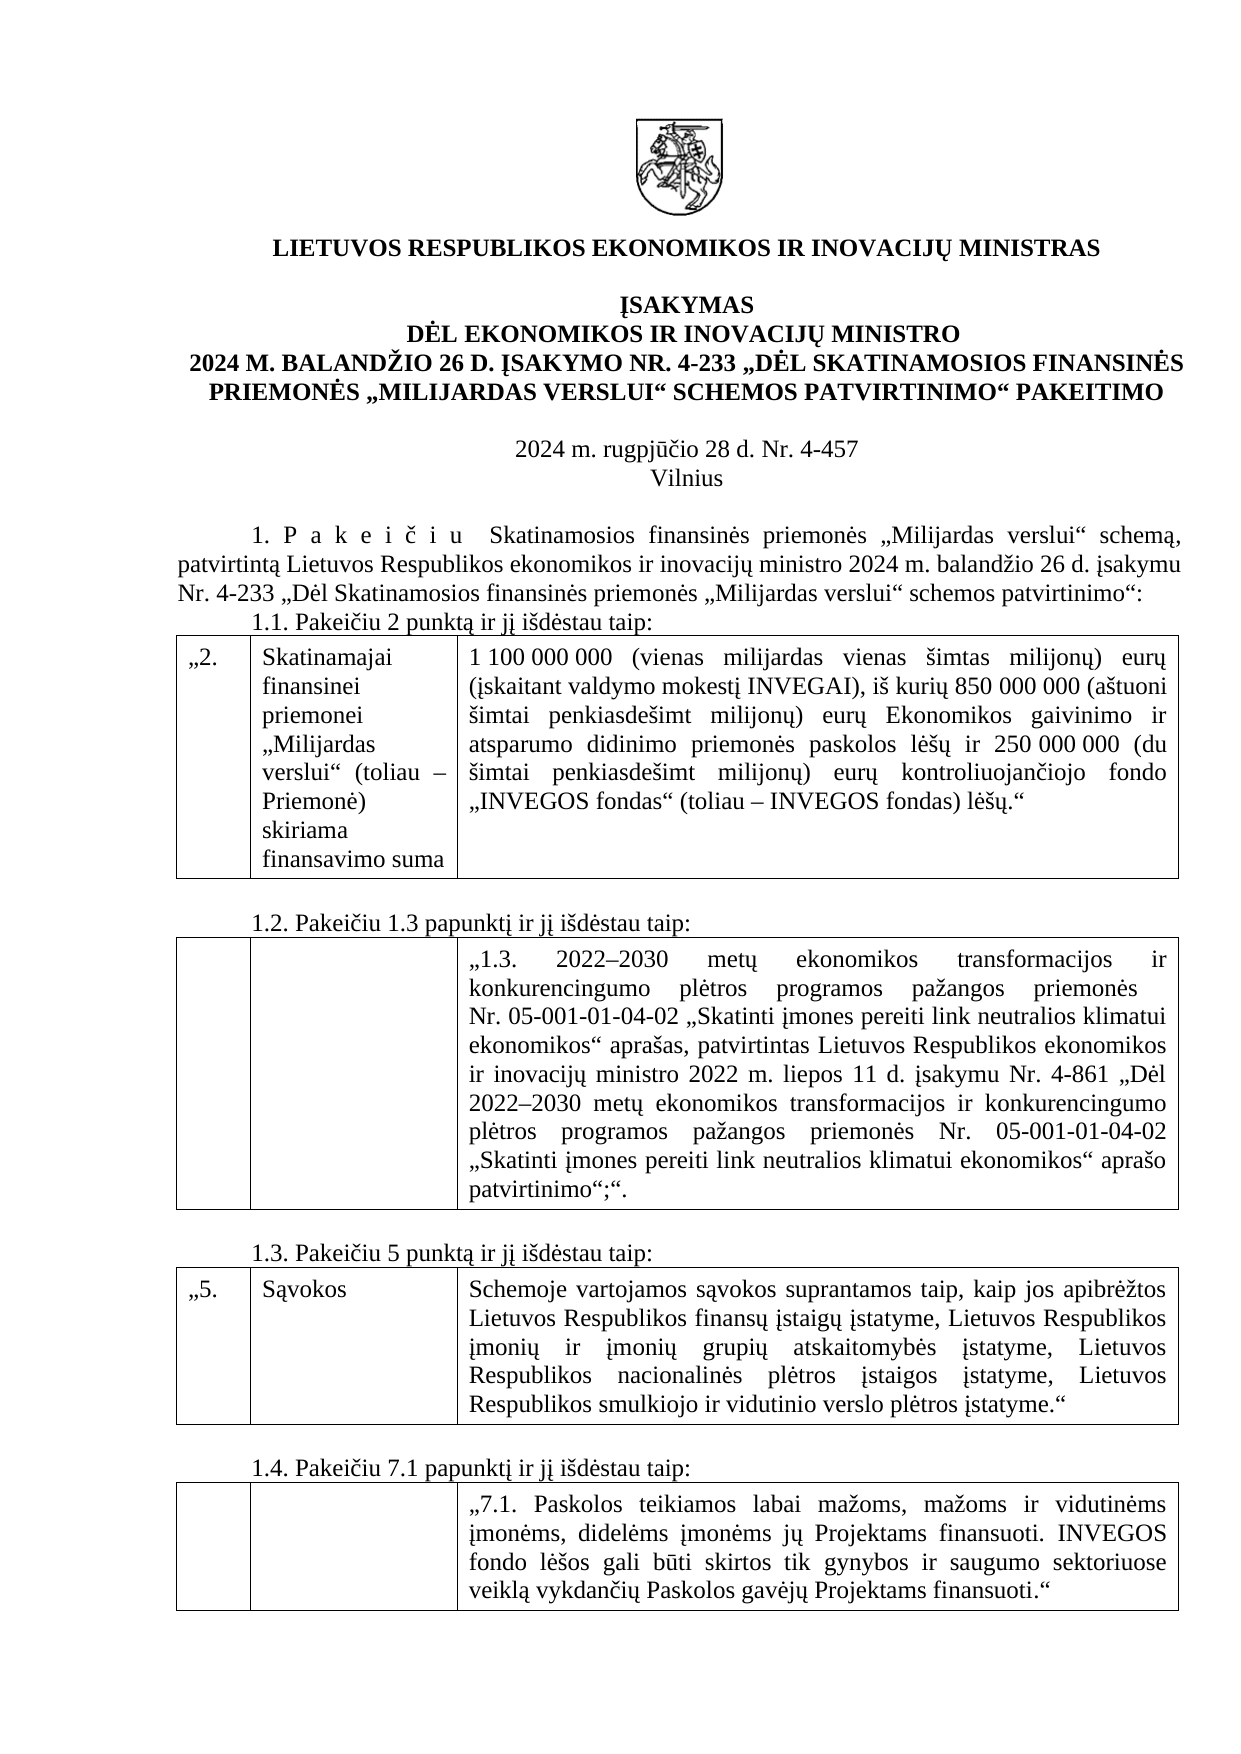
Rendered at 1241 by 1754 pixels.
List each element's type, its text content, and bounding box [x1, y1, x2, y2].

text 1. P a k e i č i u Skatinamosios finansinės priemonės „Milijardas verslui“ schemą, patvirtintą Lietuvos Respublikos ekonomikos ir inovacijų ministro 2024 m. balandžio 26 d. įsakymu Nr. 4-233 „Dėl Skatinamosios finansinės priemonės „Milijardas verslui“ schemos patvirtinimo“: [177, 520, 1181, 607]
table_header [251, 938, 457, 1208]
text DĖL EKONOMIKOS IR INOVACIJŲ MINISTRO [177, 319, 1196, 348]
table_header „1.3. 2022–2030 metų ekonomikos transformacijos ir konkurencingumo plėtros programos pažangos priemonės Nr. 05-001-01-04-02 „Skatinti įmones pereiti link neutralios klimatui ekonomikos“ aprašas, patvirtintas Lietuvos Respublikos ekonomikos ir inovacijų ministro 2022 m. liepos 11 d. įsakymu Nr. 4-861 „Dėl 2022–2030 metų ekonomikos transformacijos ir konkurencingumo plėtros programos pažangos priemonės Nr. 05-001-01-04-02 „Skatinti įmones pereiti link neutralios klimatui ekonomikos“ aprašo patvirtinimo“;“. [458, 938, 1178, 1208]
table_header „2. [177, 636, 250, 878]
table_header 1 100 000 000 (vienas milijardas vienas šimtas milijonų) eurų (įskaitant valdymo mokestį INVEGAI), iš kurių 850 000 000 (aštuoni šimtai penkiasdešimt milijonų) eurų Ekonomikos gaivinimo ir atsparumo didinimo priemonės paskolos lėšų ir 250 000 000 (du šimtai penkiasdešimt milijonų) eurų kontroliuojančiojo fondo „INVEGOS fondas“ (toliau – INVEGOS fondas) lėšų.“ [458, 636, 1178, 878]
table_header [251, 1483, 457, 1610]
text 1.1. Pakeičiu 2 punktą ir jį išdėstau taip: [177, 607, 1181, 635]
table_header Skatinamajai finansinei priemonei „Milijardas verslui“ (toliau – Priemonė) skiriama finansavimo suma [251, 636, 457, 878]
table_header Sąvokos [251, 1268, 457, 1424]
text 1.2. Pakeičiu 1.3 papunktį ir jį išdėstau taip: [177, 908, 1181, 937]
text 1.4. Pakeičiu 7.1 papunktį ir jį išdėstau taip: [177, 1453, 1181, 1482]
table_header „5. [177, 1268, 250, 1424]
text įsakymas [177, 290, 1196, 319]
text 2024 M. BALANDŽIO 26 D. ĮSAKYMO NR. 4-233 „DĖL SKATINAMOSIOS FINANSINĖS PRIEMONĖS „MILIJARDAS VERSLUI“ SCHEMOS PATVIRTINIMO“ PAKEITIMO [177, 348, 1196, 405]
text LIETUVOS RESPUBLIKOS Ekonomikos ir inovacijų MINISTRAS [177, 233, 1196, 262]
table_header [177, 938, 250, 1208]
table_header „7.1. Paskolos teikiamos labai mažoms, mažoms ir vidutinėms įmonėms, didelėms įmonėms jų Projektams finansuoti. INVEGOS fondo lėšos gali būti skirtos tik gynybos ir saugumo sektoriuose veiklą vykdančių Paskolos gavėjų Projektams finansuoti.“ [458, 1483, 1178, 1610]
text 1.3. Pakeičiu 5 punktą ir jį išdėstau taip: [177, 1238, 1181, 1267]
text 2024 m. rugpjūčio 28 d. Nr. 4-457 [177, 434, 1196, 463]
text Vilnius [177, 463, 1196, 492]
table_header Schemoje vartojamos sąvokos suprantamos taip, kaip jos apibrėžtos Lietuvos Respublikos finansų įstaigų įstatyme, Lietuvos Respublikos įmonių ir įmonių grupių atskaitomybės įstatyme, Lietuvos Respublikos nacionalinės plėtros įstaigos įstatyme, Lietuvos Respublikos smulkiojo ir vidutinio verslo plėtros įstatyme.“ [458, 1268, 1178, 1424]
table_header [177, 1483, 250, 1610]
